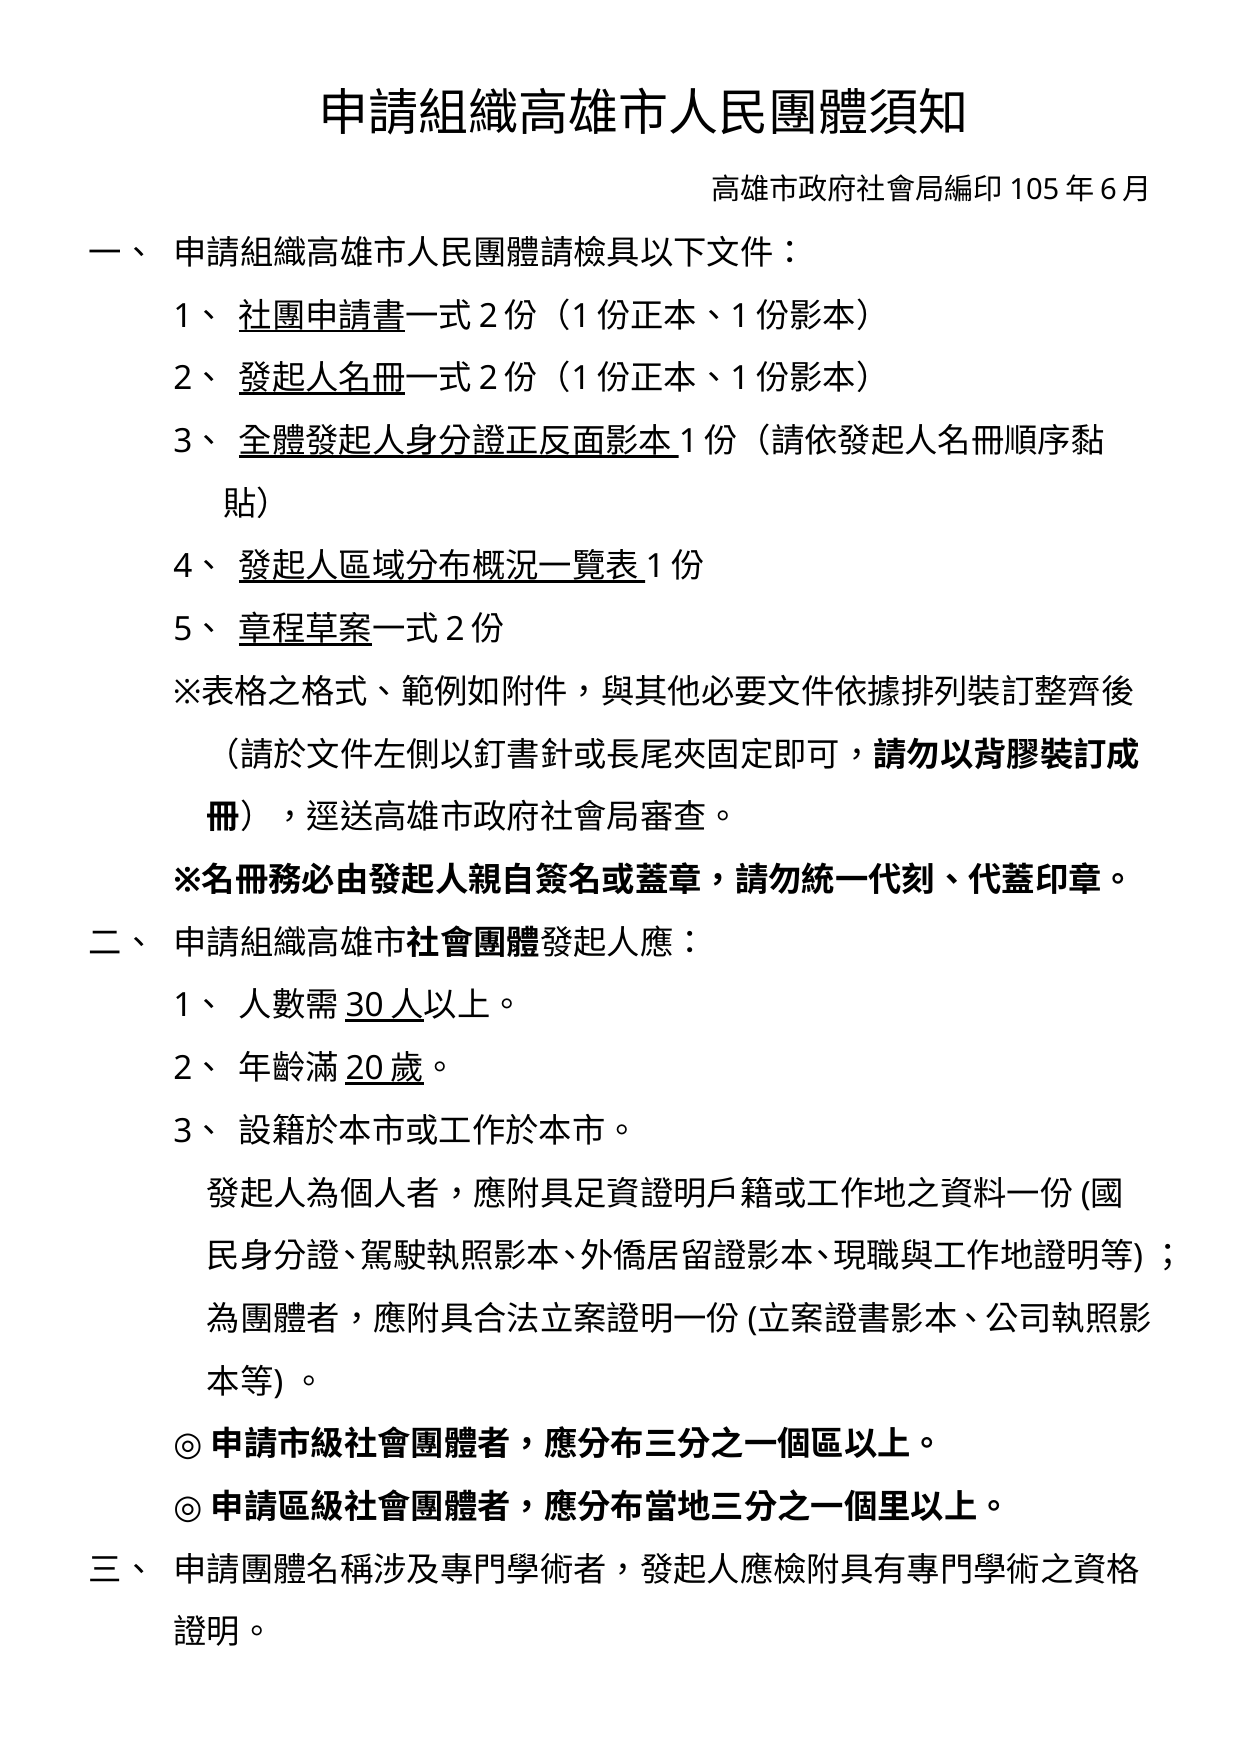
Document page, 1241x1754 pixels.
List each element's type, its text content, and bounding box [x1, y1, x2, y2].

list 設籍於本市或工作於本市。 [173, 1096, 1152, 1159]
list 社團申請書一式2份（1份正本、1份影本） [173, 281, 1152, 344]
list 申請市級社會團體者，應分布三分之一個區以上。 [173, 1410, 1152, 1473]
list 申請區級社會團體者，應分布當地三分之一個里以上。 [173, 1473, 1152, 1535]
text 發起人為個人者，應附具足資證明戶籍或工作地之資料一份 (國民身分證、駕駛執照影本、外僑居留證影本、現職與工作地證明等) ；為團體者，應附具合法立案證明一份 (立案證書影本、公司執照影本等) 。 [206, 1159, 1152, 1410]
list 申請組織高雄市社會團體發起人應： [89, 908, 1152, 971]
text ※名冊務必由發起人親自簽名或蓋章，請勿統一代刻、代蓋印章。 [173, 846, 1152, 908]
list 申請團體名稱涉及專門學術者，發起人應檢附具有專門學術之資格證明。 [89, 1535, 1152, 1661]
list 發起人名冊一式2份（1份正本、1份影本） [173, 344, 1152, 407]
list 發起人區域分布概況一覽表1份 [173, 532, 1152, 595]
list 章程草案一式2份 [173, 595, 1152, 657]
list 年齡滿20歲。 [173, 1034, 1152, 1096]
list 申請組織高雄市人民團體請檢具以下文件： [89, 218, 1152, 281]
list 人數需30人以上。 [173, 971, 1152, 1034]
text ※表格之格式、範例如附件，與其他必要文件依據排列裝訂整齊後（請於文件左側以釘書針或長尾夾固定即可，請勿以背膠裝訂成冊），逕送高雄市政府社會局審查。 [173, 657, 1152, 846]
text 高雄市政府社會局編印 105年6月 [134, 156, 1152, 218]
text 申請組織高雄市人民團體須知 [134, 62, 1152, 156]
list 全體發起人身分證正反面影本1份（請依發起人名冊順序黏貼） [173, 407, 1152, 532]
